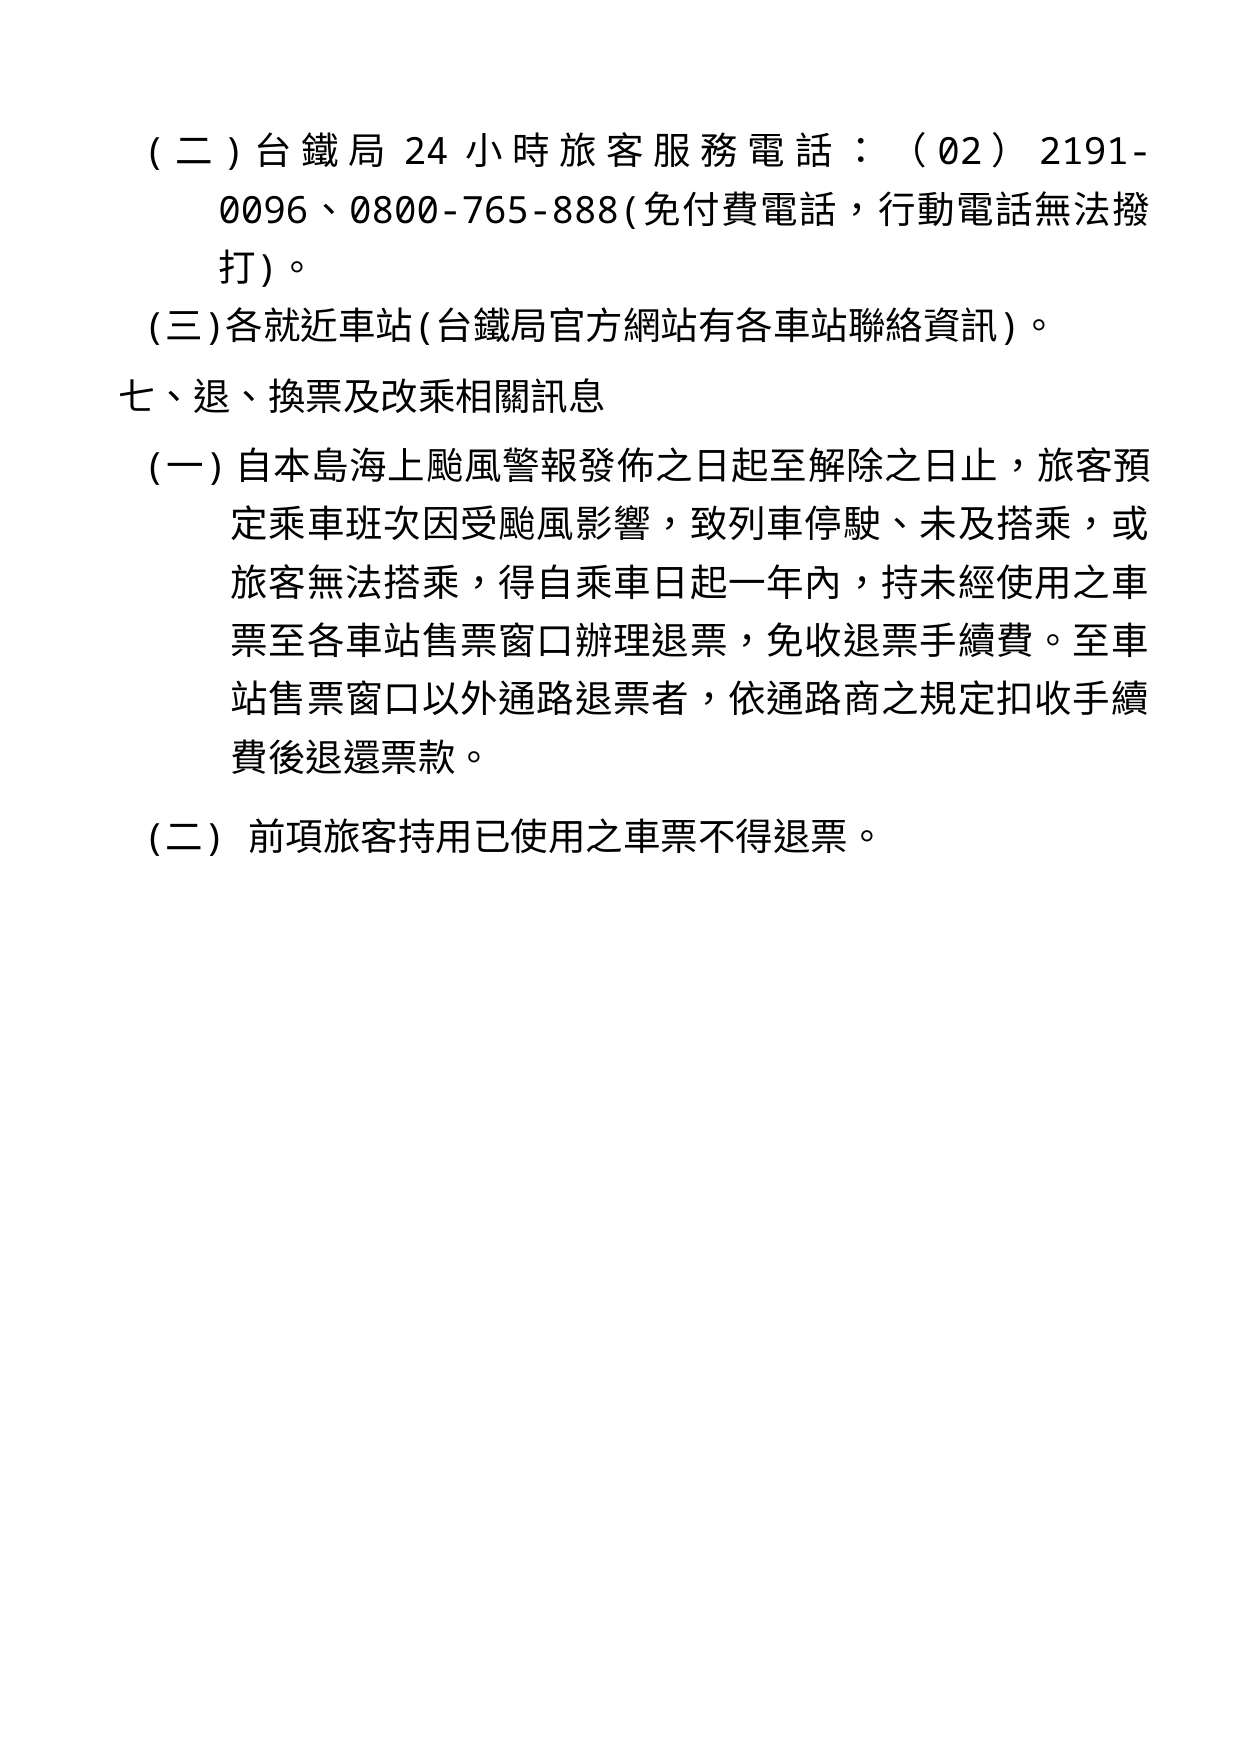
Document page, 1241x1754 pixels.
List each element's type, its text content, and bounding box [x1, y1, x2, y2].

text (二) 前項旅客持用已使用之車票不得退票。 [143, 803, 1152, 862]
text 七、退、換票及改乘相關訊息 [118, 364, 1152, 422]
text (三)各就近車站(台鐵局官方網站有各車站聯絡資訊)。 [143, 293, 1152, 351]
text (一) 自本島海上颱風警報發佈之日起至解除之日止，旅客預定乘車班次因受颱風影響，致列車停駛、未及搭乘，或旅客無法搭乘，得自乘車日起一年內，持未經使用之車票至各車站售票窗口辦理退票，免收退票手續費。至車站售票窗口以外通路退票者，依通路商之規定扣收手續費後退還票款。 [143, 433, 1152, 783]
text (二)台鐵局24小時旅客服務電話：（02）2191-0096、0800-765-888(免付費電話，行動電話無法撥打)。 [143, 118, 1152, 293]
